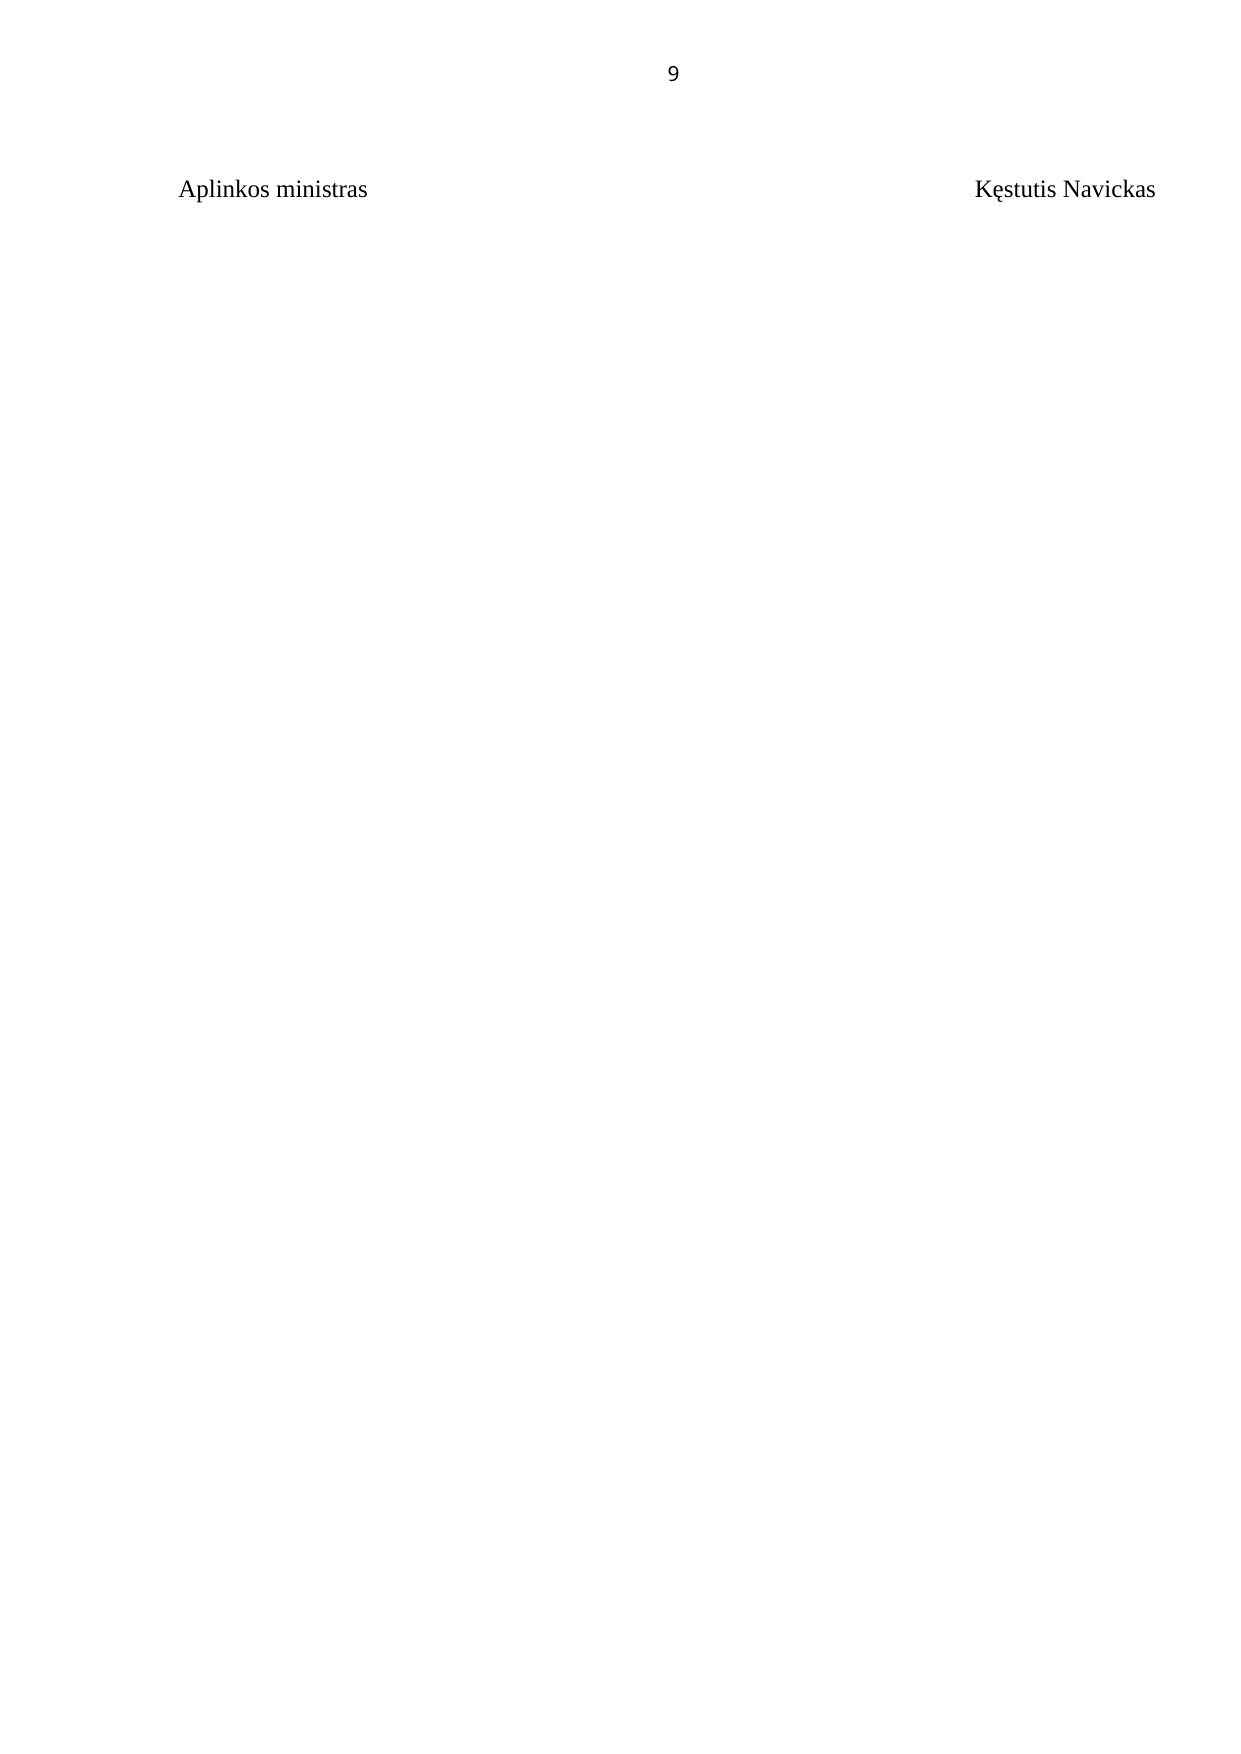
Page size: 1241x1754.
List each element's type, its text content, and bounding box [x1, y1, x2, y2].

text Aplinkos ministras Kęstutis Navickas [178, 174, 1166, 202]
